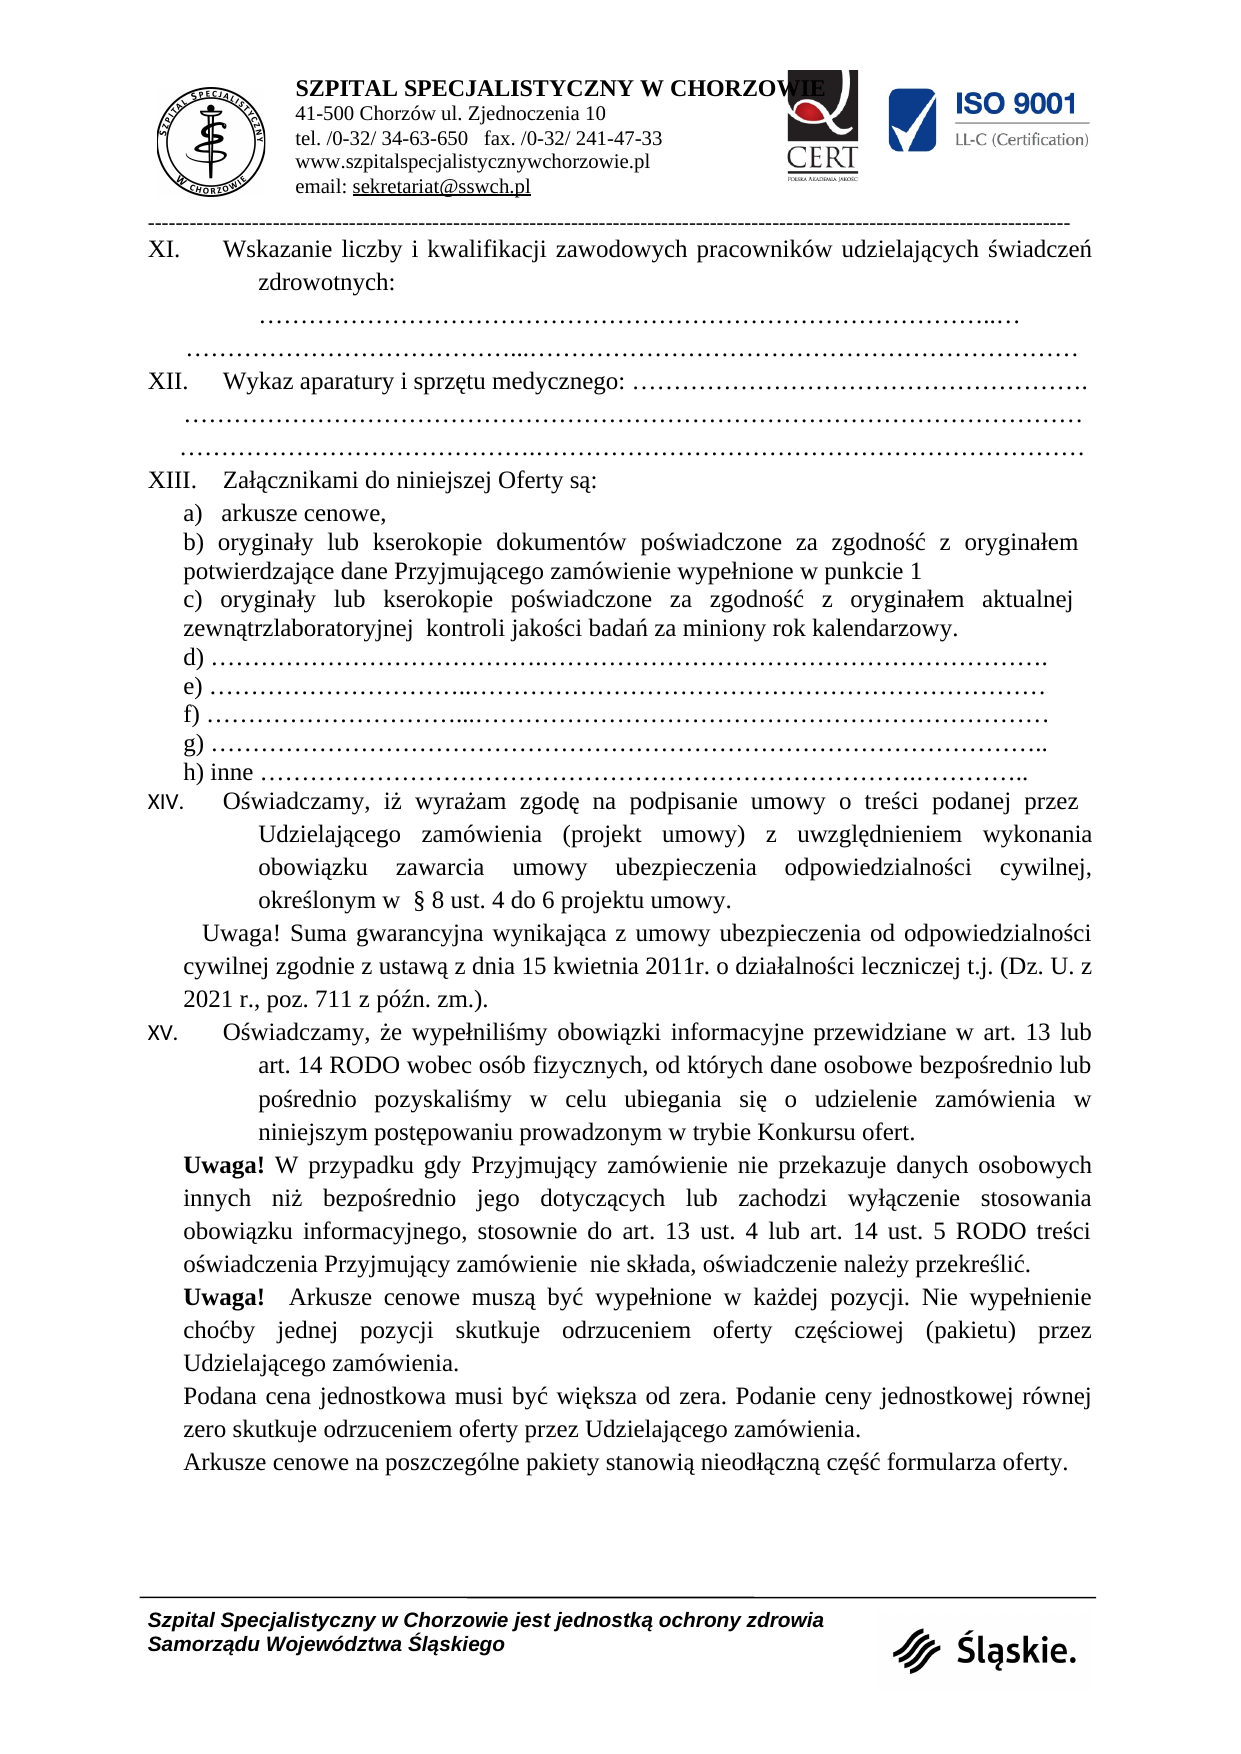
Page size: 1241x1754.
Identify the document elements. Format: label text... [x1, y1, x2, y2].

list b) oryginały lub kserokopie dokumentów poświadczone za zgodność z oryginałem potwierdzające dane Przyjmującego zamówienie wypełnione w punkcie 1 [183, 527, 1093, 584]
list Arkusze cenowe na poszczególne pakiety stanowią nieodłączną część formularza oferty. [183, 1447, 1093, 1476]
list d) ………………………………….……………………………………………………. [183, 642, 1093, 671]
list Oświadczamy, iż wyrażam zgodę na podpisanie umowy o treści podanej przez Udzielającego zamówienia (projekt umowy) z uwzględnieniem wykonania obowiązku zawarcia umowy ubezpieczenia odpowiedzialności cywilnej, określonym w § 8 ust. 4 do 6 projektu umowy. [148, 786, 1093, 914]
list Wykaz aparatury i sprzętu medycznego: ………………………………………………. [148, 366, 1093, 395]
list h) inne …………………………………………………………………….………….. [183, 757, 1093, 786]
list …………………………………….………………………………………………………… [148, 432, 1093, 461]
list Uwaga! Arkusze cenowe muszą być wypełnione w każdej pozycji. Nie wypełnienie choćby jednej pozycji skutkuje odrzuceniem oferty częściowej (pakietu) przez Udzielającego zamówienia. [183, 1282, 1093, 1377]
list Uwaga! W przypadku gdy Przyjmujący zamówienie nie przekazuje danych osobowych innych niż bezpośrednio jego dotyczących lub zachodzi wyłączenie stosowania obowiązku informacyjnego, stosownie do art. 13 ust. 4 lub art. 14 ust. 5 RODO treści oświadczenia Przyjmujący zamówienie nie składa, oświadczenie należy przekreślić. [183, 1150, 1093, 1277]
list Podana cena jednostkowa musi być większa od zera. Podanie ceny jednostkowej równej zero skutkuje odrzuceniem oferty przez Udzielającego zamówienia. [183, 1381, 1093, 1443]
list …………………………………...………………………………………………………… [148, 333, 1093, 362]
list ……………………………………………………………………………………………… [183, 399, 1093, 428]
list Uwaga! Suma gwarancyjna wynikająca z umowy ubezpieczenia od odpowiedzialności cywilnej zgodnie z ustawą z dnia 15 kwietnia 2011r. o działalności leczniczej t.j. (Dz. U. z 2021 r., poz. 711 z późn. zm.). [148, 918, 1093, 1013]
list Załącznikami do niniejszej Oferty są: [148, 465, 1093, 494]
list f) …………………………...…………………………………………………………… [183, 699, 1093, 728]
list g) ……………………………………………………………………………………….. [183, 728, 1093, 757]
list e) …………………………..…………………………………………………………… [183, 671, 1093, 699]
list Oświadczamy, że wypełniliśmy obowiązki informacyjne przewidziane w art. 13 lub art. 14 RODO wobec osób fizycznych, od których dane osobowe bezpośrednio lub pośrednio pozyskaliśmy w celu ubiegania się o udzielenie zamówienia w niniejszym postępowaniu prowadzonym w trybie Konkursu ofert. [148, 1017, 1093, 1145]
list c) oryginały lub kserokopie poświadczone za zgodność z oryginałem aktualnej zewnątrzlaboratoryjnej kontroli jakości badań za miniony rok kalendarzowy. [183, 584, 1093, 642]
list a) arkusze cenowe, [183, 498, 1093, 527]
list Wskazanie liczby i kwalifikacji zawodowych pracowników udzielających świadczeń zdrowotnych: ……………………………………………………………………………..… [148, 234, 1093, 329]
